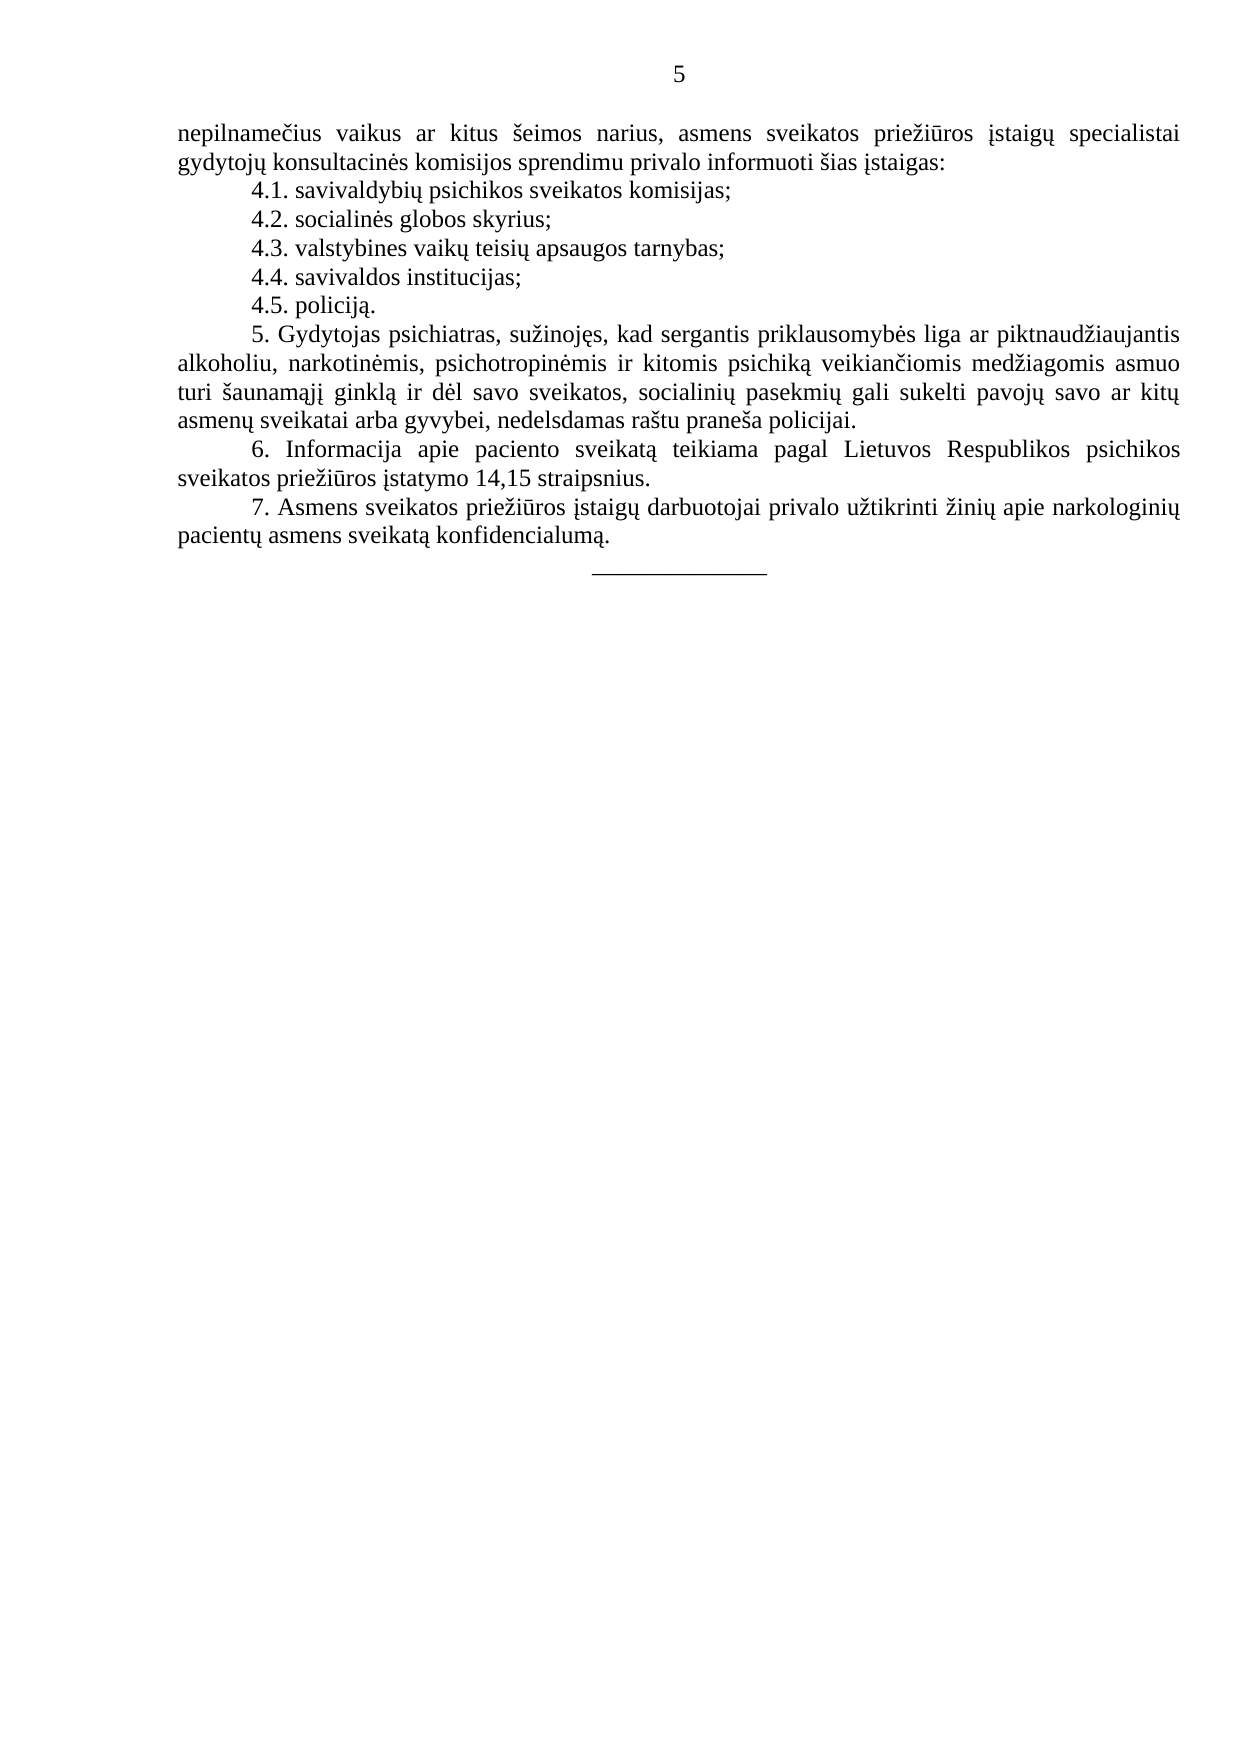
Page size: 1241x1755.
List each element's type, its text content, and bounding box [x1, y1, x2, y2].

text 4.3. valstybines vaikų teisių apsaugos tarnybas; [177, 233, 1181, 262]
text 4.2. socialinės globos skyrius; [177, 204, 1181, 233]
text 4.4. savivaldos institucijas; [177, 262, 1181, 291]
text 5. Gydytojas psichiatras, sužinojęs, kad sergantis priklausomybės liga ar piktnaudžiaujantis alkoholiu, narkotinėmis, psichotropinėmis ir kitomis psichiką veikiančiomis medžiagomis asmuo turi šaunamąjį ginklą ir dėl savo sveikatos, socialinių pasekmių gali sukelti pavojų savo ar kitų asmenų sveikatai arba gyvybei, nedelsdamas raštu praneša policijai. [177, 319, 1181, 434]
text 6. Informacija apie paciento sveikatą teikiama pagal Lietuvos Respublikos psichikos sveikatos priežiūros įstatymo 14,15 straipsnius. [177, 434, 1181, 492]
text nepilnamečius vaikus ar kitus šeimos narius, asmens sveikatos priežiūros įstaigų specialistai gydytojų konsultacinės komisijos sprendimu privalo informuoti šias įstaigas: [177, 118, 1181, 176]
text 7. Asmens sveikatos priežiūros įstaigų darbuotojai privalo užtikrinti žinių apie narkologinių pacientų asmens sveikatą konfidencialumą. [177, 492, 1181, 549]
text ______________ [177, 549, 1181, 578]
text 4.1. savivaldybių psichikos sveikatos komisijas; [177, 176, 1181, 204]
text 4.5. policiją. [177, 291, 1181, 319]
